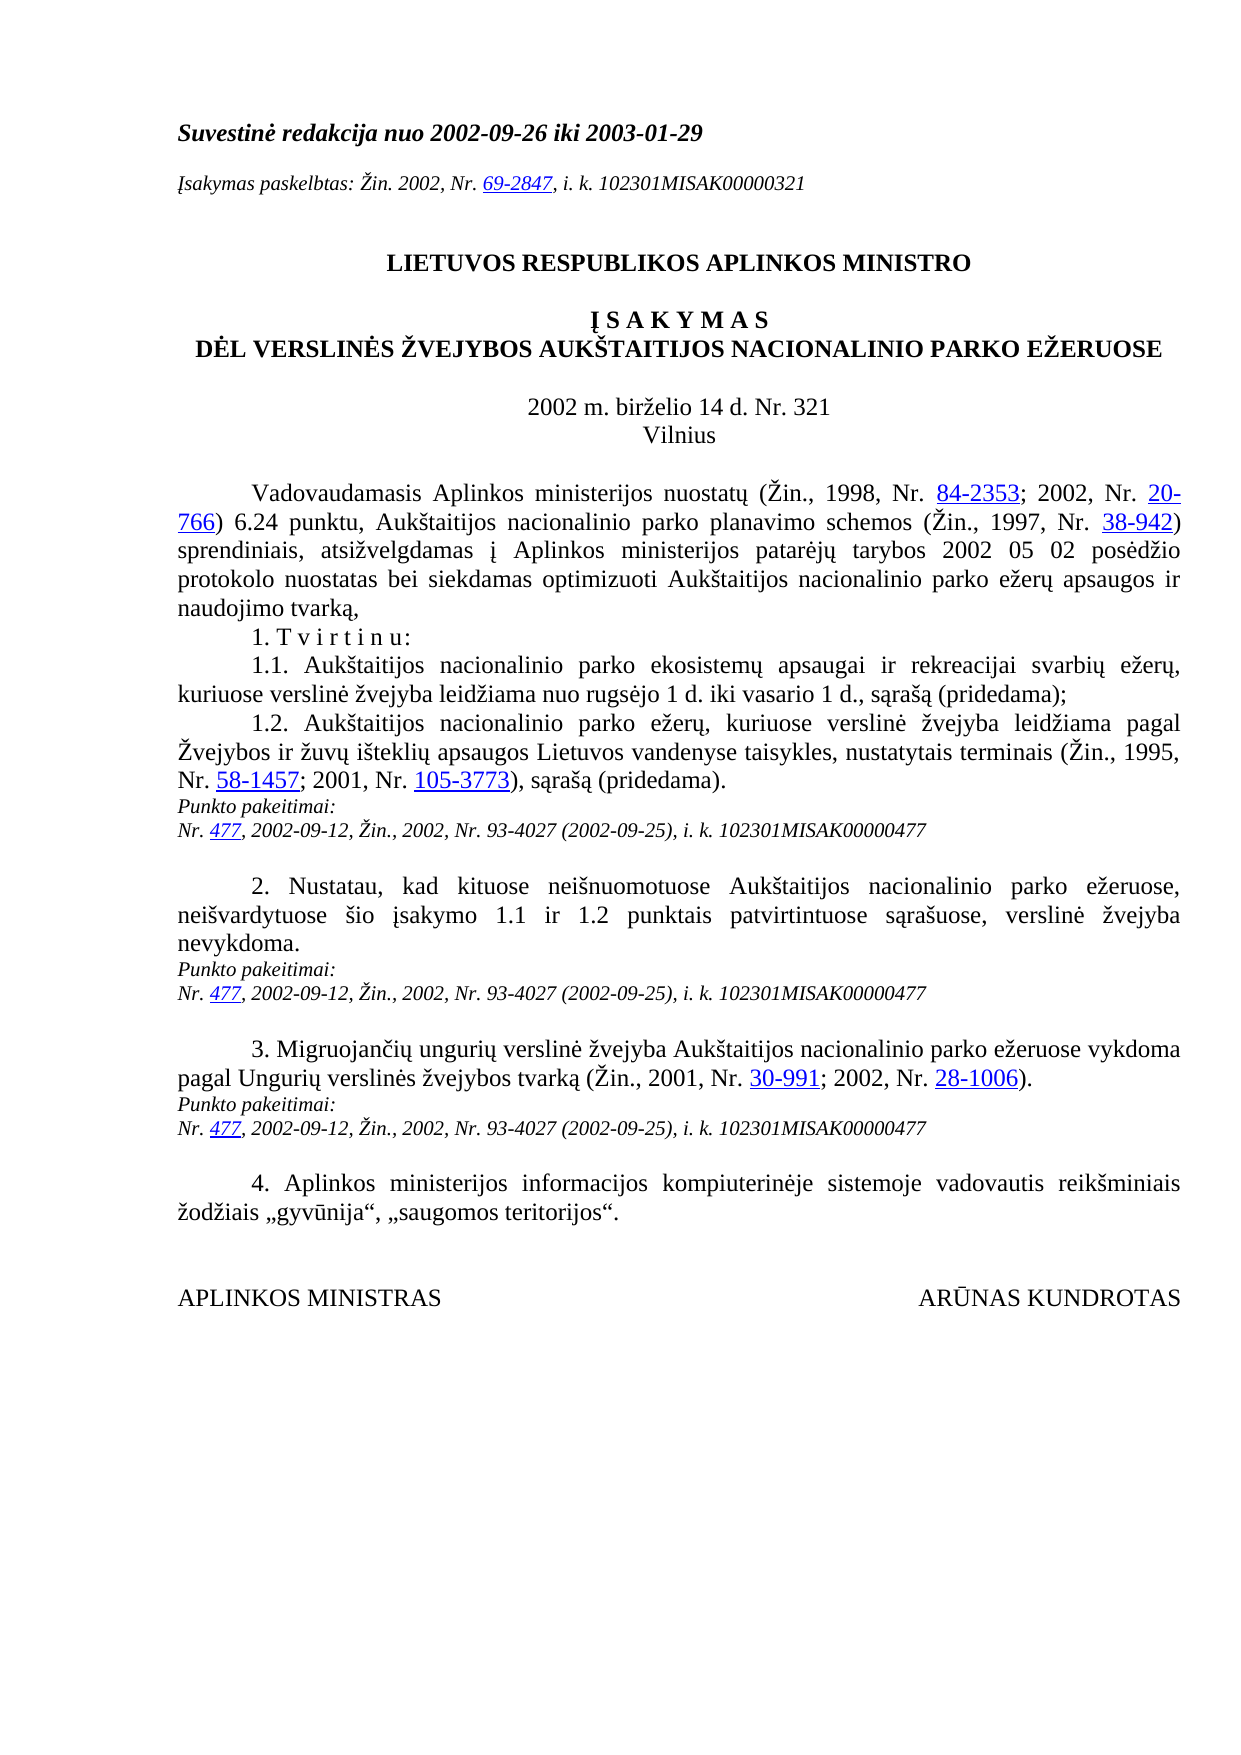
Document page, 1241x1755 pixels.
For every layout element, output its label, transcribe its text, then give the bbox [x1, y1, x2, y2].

text Punkto pakeitimai: [177, 1092, 1181, 1116]
text 1.2. Aukštaitijos nacionalinio parko ežerų, kuriuose verslinė žvejyba leidžiama pagal Žvejybos ir žuvų išteklių apsaugos Lietuvos vandenyse taisykles, nustatytais terminais (Žin., 1995, Nr. 58-1457; 2001, Nr. 105-3773), sąrašą (pridedama). [177, 708, 1181, 794]
text Punkto pakeitimai: [177, 794, 1181, 818]
text DĖL VERSLINĖS ŽVEJYBOS AUKŠTAITIJOS NACIONALINIO PARKO EŽERUOSE [177, 334, 1181, 363]
text Aplinkos Ministras Arūnas Kundrotas [177, 1283, 1181, 1312]
text Vadovaudamasis Aplinkos ministerijos nuostatų (Žin., 1998, Nr. 84-2353; 2002, Nr. 20-766) 6.24 punktu, Aukštaitijos nacionalinio parko planavimo schemos (Žin., 1997, Nr. 38-942) sprendiniais, atsižvelgdamas į Aplinkos ministerijos patarėjų tarybos 2002 05 02 posėdžio protokolo nuostatas bei siekdamas optimizuoti Aukštaitijos nacionalinio parko ežerų apsaugos ir naudojimo tvarką, [177, 478, 1181, 622]
text 2. Nustatau, kad kituose neišnuomotuose Aukštaitijos nacionalinio parko ežeruose, neišvardytuose šio įsakymo 1.1 ir 1.2 punktais patvirtintuose sąrašuose, verslinė žvejyba nevykdoma. [177, 871, 1181, 957]
text 1. Tvirtinu: [177, 622, 1181, 650]
text Nr. 477, 2002-09-12, Žin., 2002, Nr. 93-4027 (2002-09-25), i. k. 102301MISAK00000477 [177, 1116, 1181, 1140]
text 2002 m. birželio 14 d. Nr. 321 [177, 392, 1181, 420]
text 1.1. Aukštaitijos nacionalinio parko ekosistemų apsaugai ir rekreacijai svarbių ežerų, kuriuose verslinė žvejyba leidžiama nuo rugsėjo 1 d. iki vasario 1 d., sąrašą (pridedama); [177, 650, 1181, 708]
text Vilnius [177, 420, 1181, 449]
text LIETUVOS RESPUBLIKOS APLINKOS MINISTRO [177, 248, 1181, 277]
text Į S A K Y M A S [177, 305, 1181, 334]
text Punkto pakeitimai: [177, 957, 1181, 981]
text Įsakymas paskelbtas: Žin. 2002, Nr. 69-2847, i. k. 102301MISAK00000321 [177, 171, 1181, 195]
text 4. Aplinkos ministerijos informacijos kompiuterinėje sistemoje vadovautis reikšminiais žodžiais „gyvūnija“, „saugomos teritorijos“. [177, 1168, 1181, 1226]
text Suvestinė redakcija nuo 2002-09-26 iki 2003-01-29 [177, 118, 1181, 147]
text Nr. 477, 2002-09-12, Žin., 2002, Nr. 93-4027 (2002-09-25), i. k. 102301MISAK00000477 [177, 818, 1181, 842]
text Nr. 477, 2002-09-12, Žin., 2002, Nr. 93-4027 (2002-09-25), i. k. 102301MISAK00000477 [177, 981, 1181, 1005]
text 3. Migruojančių ungurių verslinė žvejyba Aukštaitijos nacionalinio parko ežeruose vykdoma pagal Ungurių verslinės žvejybos tvarką (Žin., 2001, Nr. 30-991; 2002, Nr. 28-1006). [177, 1034, 1181, 1092]
